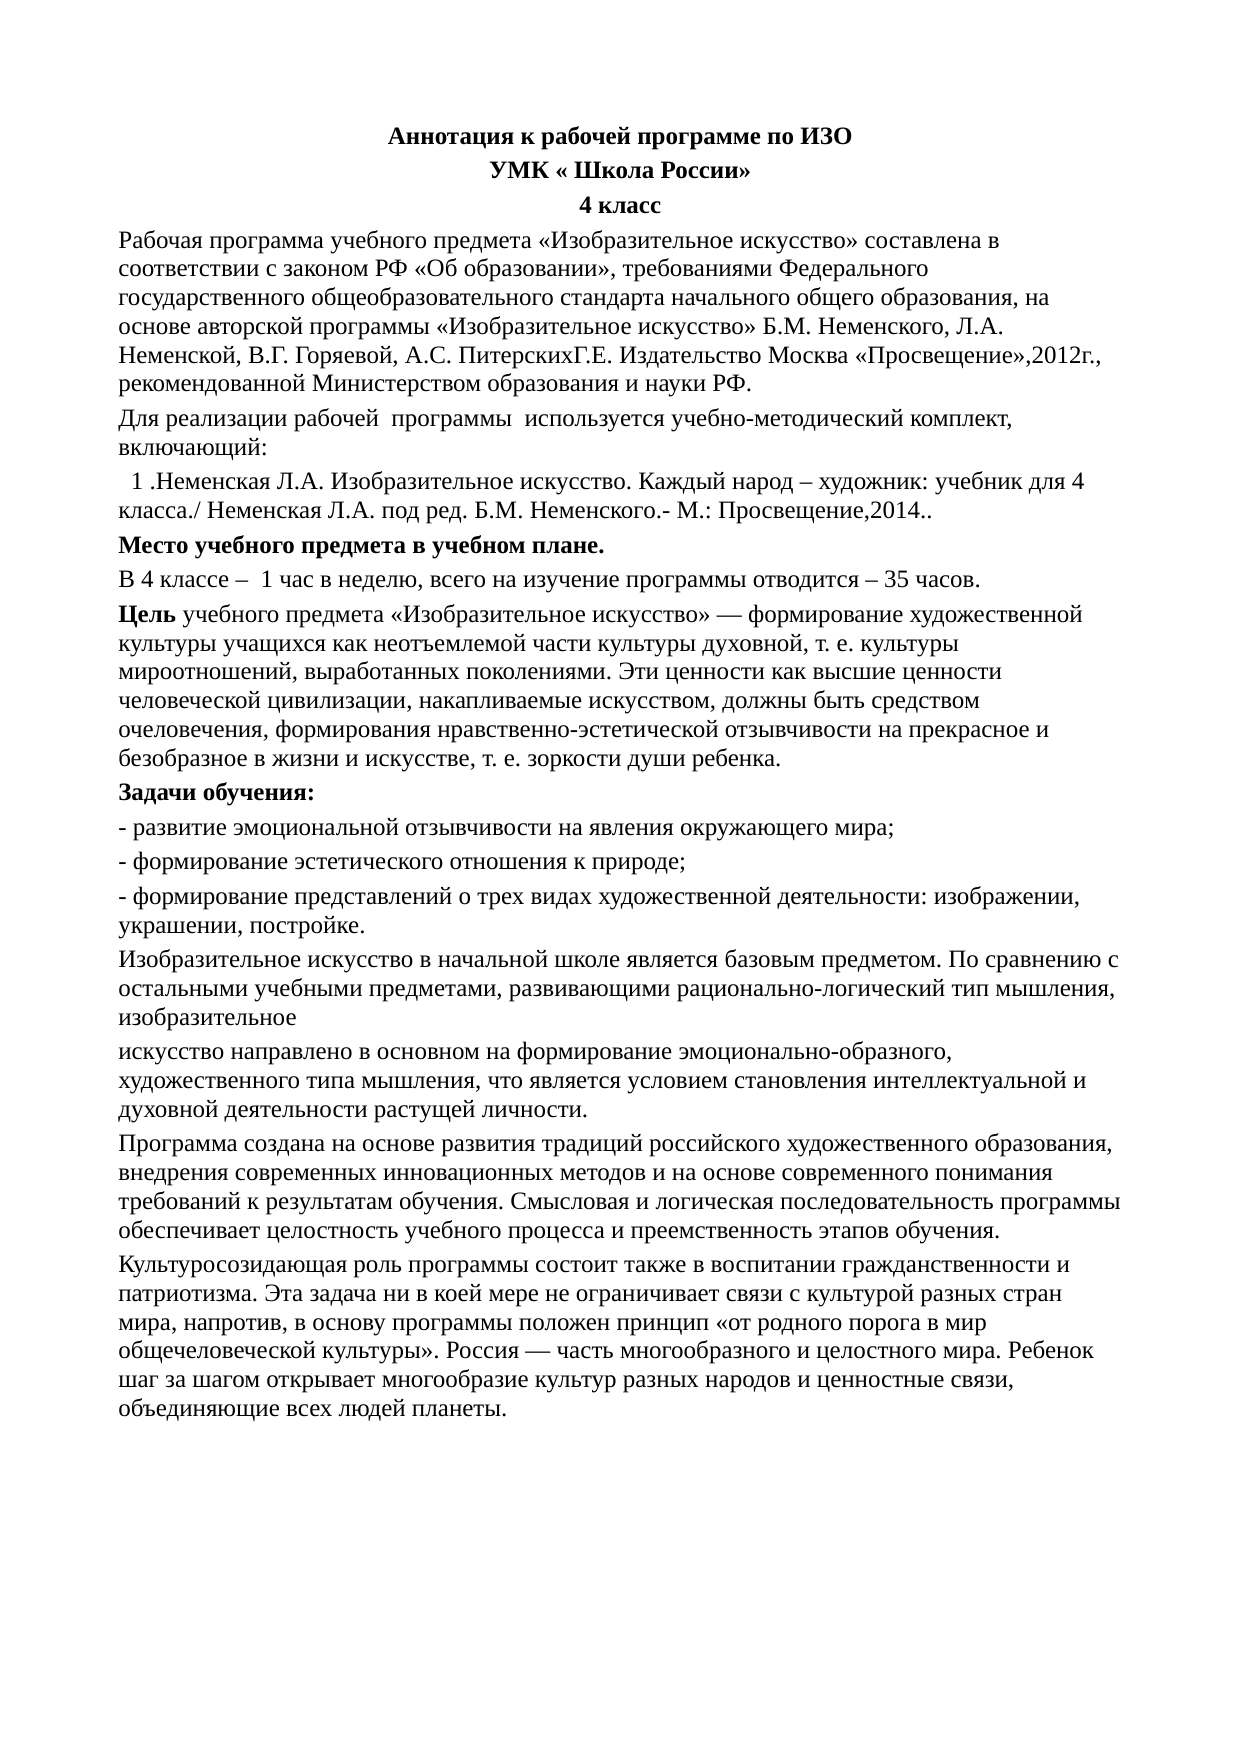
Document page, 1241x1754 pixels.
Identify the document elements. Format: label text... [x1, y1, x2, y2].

text Рабочая программа учебного предмета «Изобразительное искусство» составлена в соответствии с законом РФ «Об образовании», требованиями Федерального государственного общеобразовательного стандарта начального общего образования, на основе авторской программы «Изобразительное искусство» Б.М. Неменского, Л.А. Неменской, В.Г. Горяевой, А.С. ПитерскихГ.Е. Издательство Москва «Просвещение»,2012г., рекомендованной Министерством образования и науки РФ. [118, 225, 1122, 397]
text 1 .Неменская Л.А. Изобразительное искусство. Каждый народ – художник: учебник для 4 класса./ Неменская Л.А. под ред. Б.М. Неменского.- М.: Просвещение,2014.. [118, 466, 1122, 524]
text В 4 классе – 1 час в неделю, всего на изучение программы отводится – 35 часов. [118, 564, 1122, 593]
text УМК « Школа России» [118, 156, 1122, 184]
text - развитие эмоциональной отзывчивости на явления окружающего мира; [118, 812, 1122, 841]
text Место учебного предмета в учебном плане. [118, 530, 1122, 558]
text 4 класс [118, 190, 1122, 219]
text Культуросозидающая роль программы состоит также в воспитании гражданственности и патриотизма. Эта задача ни в коей мере не ограничивает связи с культурой разных стран мира, напротив, в основу программы положен принцип «от родного порога в мир общечеловеческой культуры». Россия — часть многообразного и целостного мира. Ребенок шаг за шагом открывает многообразие культур разных народов и ценностные связи, объединяющие всех людей планеты. [118, 1249, 1122, 1422]
text - формирование эстетического отношения к природе; [118, 846, 1122, 875]
text Для реализации рабочей программы используется учебно-методический комплект, включающий: [118, 403, 1122, 461]
text Программа создана на основе развития традиций российского художественного образования, внедрения современных инновационных методов и на основе современного понимания требований к результатам обучения. Смысловая и логическая последовательность программы обеспечивает целостность учебного процесса и преемственность этапов обучения. [118, 1128, 1122, 1243]
text искусство направлено в основном на формирование эмоционально-образного, художественного типа мышления, что является условием становления интеллектуальной и духовной деятельности растущей личности. [118, 1036, 1122, 1123]
text Аннотация к рабочей программе по ИЗО [118, 121, 1122, 150]
text Изобразительное искусство в начальной школе является базовым предметом. По сравнению с остальными учебными предметами, развивающими рационально-логический тип мышления, изобразительное [118, 944, 1122, 1031]
text Задачи обучения: [118, 777, 1122, 806]
text - формирование представлений о трех видах художественной деятельности: изображении, украшении, постройке. [118, 881, 1122, 938]
text Цель учебного предмета «Изобразительное искусство» — формирование художественной культуры учащихся как неотъемлемой части культуры духовной, т. е. культуры мироотношений, выработанных поколениями. Эти ценности как высшие ценности человеческой цивилизации, накапливаемые искусством, должны быть средством очеловечения, формирования нравственно-эстетической отзывчивости на прекрасное и безобразное в жизни и искусстве, т. е. зоркости души ребенка. [118, 599, 1122, 771]
